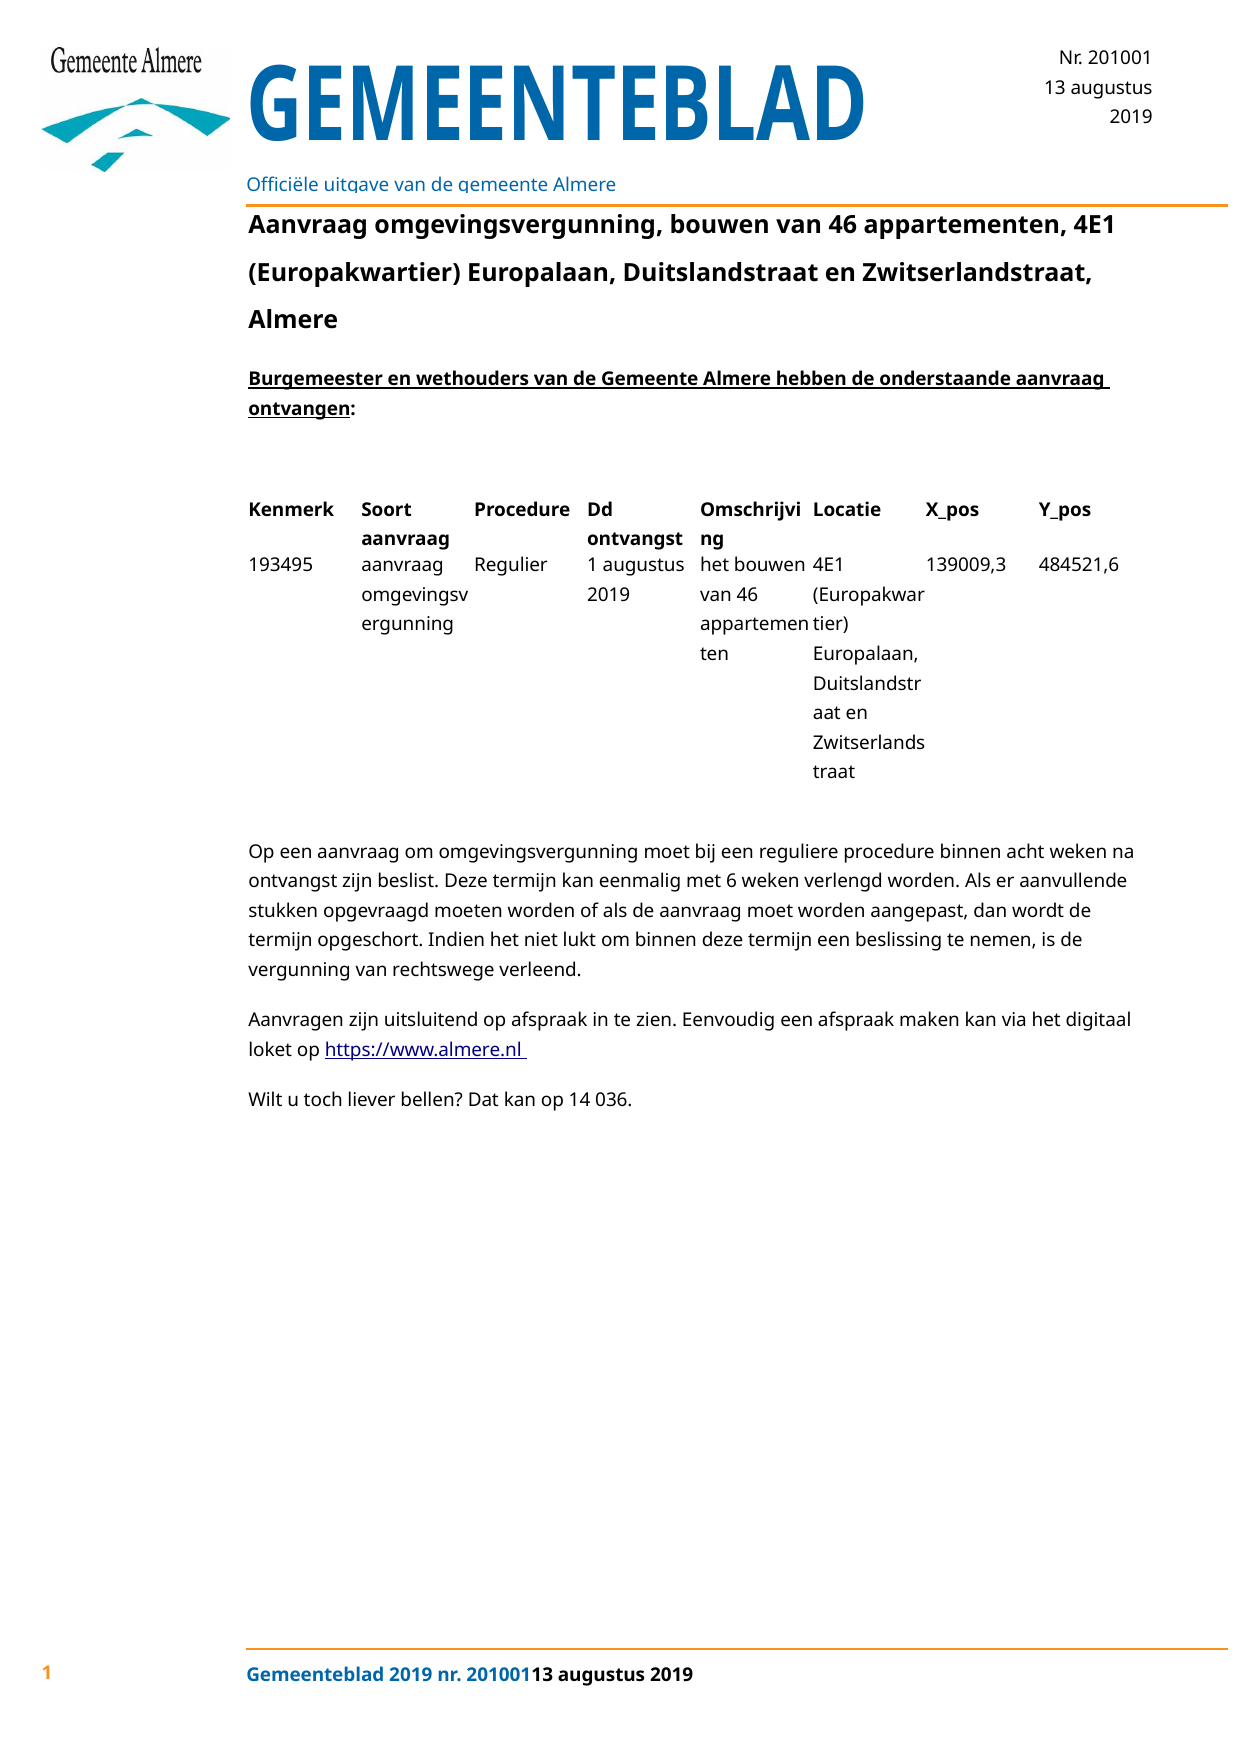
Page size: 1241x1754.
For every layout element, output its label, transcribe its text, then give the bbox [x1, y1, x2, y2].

picture [41, 47, 231, 172]
table_header Dd ontvangst [587, 496, 700, 551]
table_header Omschrijving [700, 496, 813, 551]
table_cell 484521,6 [1039, 551, 1152, 784]
table_cell 139009,3 [926, 551, 1038, 784]
table_header Y_pos [1039, 496, 1152, 551]
table_cell Regulier [474, 551, 587, 784]
table_cell 1 augustus 2019 [587, 551, 700, 784]
text Op een aanvraag om omgevingsvergunning moet bij een reguliere procedure binnen acht weken na ontvangst zijn beslist. Deze termijn kan eenmalig met 6 weken verlengd worden. Als er aanvullende stukken opgevraagd moeten worden of als de aanvraag moet worden aangepast, dan wordt de termijn opgeschort. Indien het niet lukt om binnen deze termijn een beslissing te nemen, is de vergunning van rechtswege verleend. [248, 838, 1152, 982]
table_header Procedure [474, 496, 587, 551]
text Aanvragen zijn uitsluitend op afspraak in te zien. Eenvoudig een afspraak maken kan via het digitaal loket op https://www.almere.nl [248, 1007, 1152, 1062]
table_cell 193495 [248, 551, 361, 784]
text Aanvraag omgevingsvergunning, bouwen van 46 appartementen, 4E1 (Europakwartier) Europalaan, Duitslandstraat en Zwitserlandstraat, Almere [248, 207, 1152, 336]
table_cell 4E1 (Europakwartier) Europalaan, Duitslandstraat en Zwitserlandstraat [813, 551, 926, 784]
table_cell aanvraag omgevingsvergunning [361, 551, 474, 784]
table_header Soort aanvraag [361, 496, 474, 551]
table_header Kenmerk [248, 496, 361, 551]
table_cell het bouwen van 46 appartementen [700, 551, 813, 784]
text Wilt u toch liever bellen? Dat kan op 14 036. [248, 1087, 1152, 1112]
table_header Locatie [813, 496, 926, 551]
table_header X_pos [926, 496, 1038, 551]
text Burgemeester en wethouders van de Gemeente Almere hebben de onderstaande aanvraag ontvangen: [248, 366, 1152, 421]
